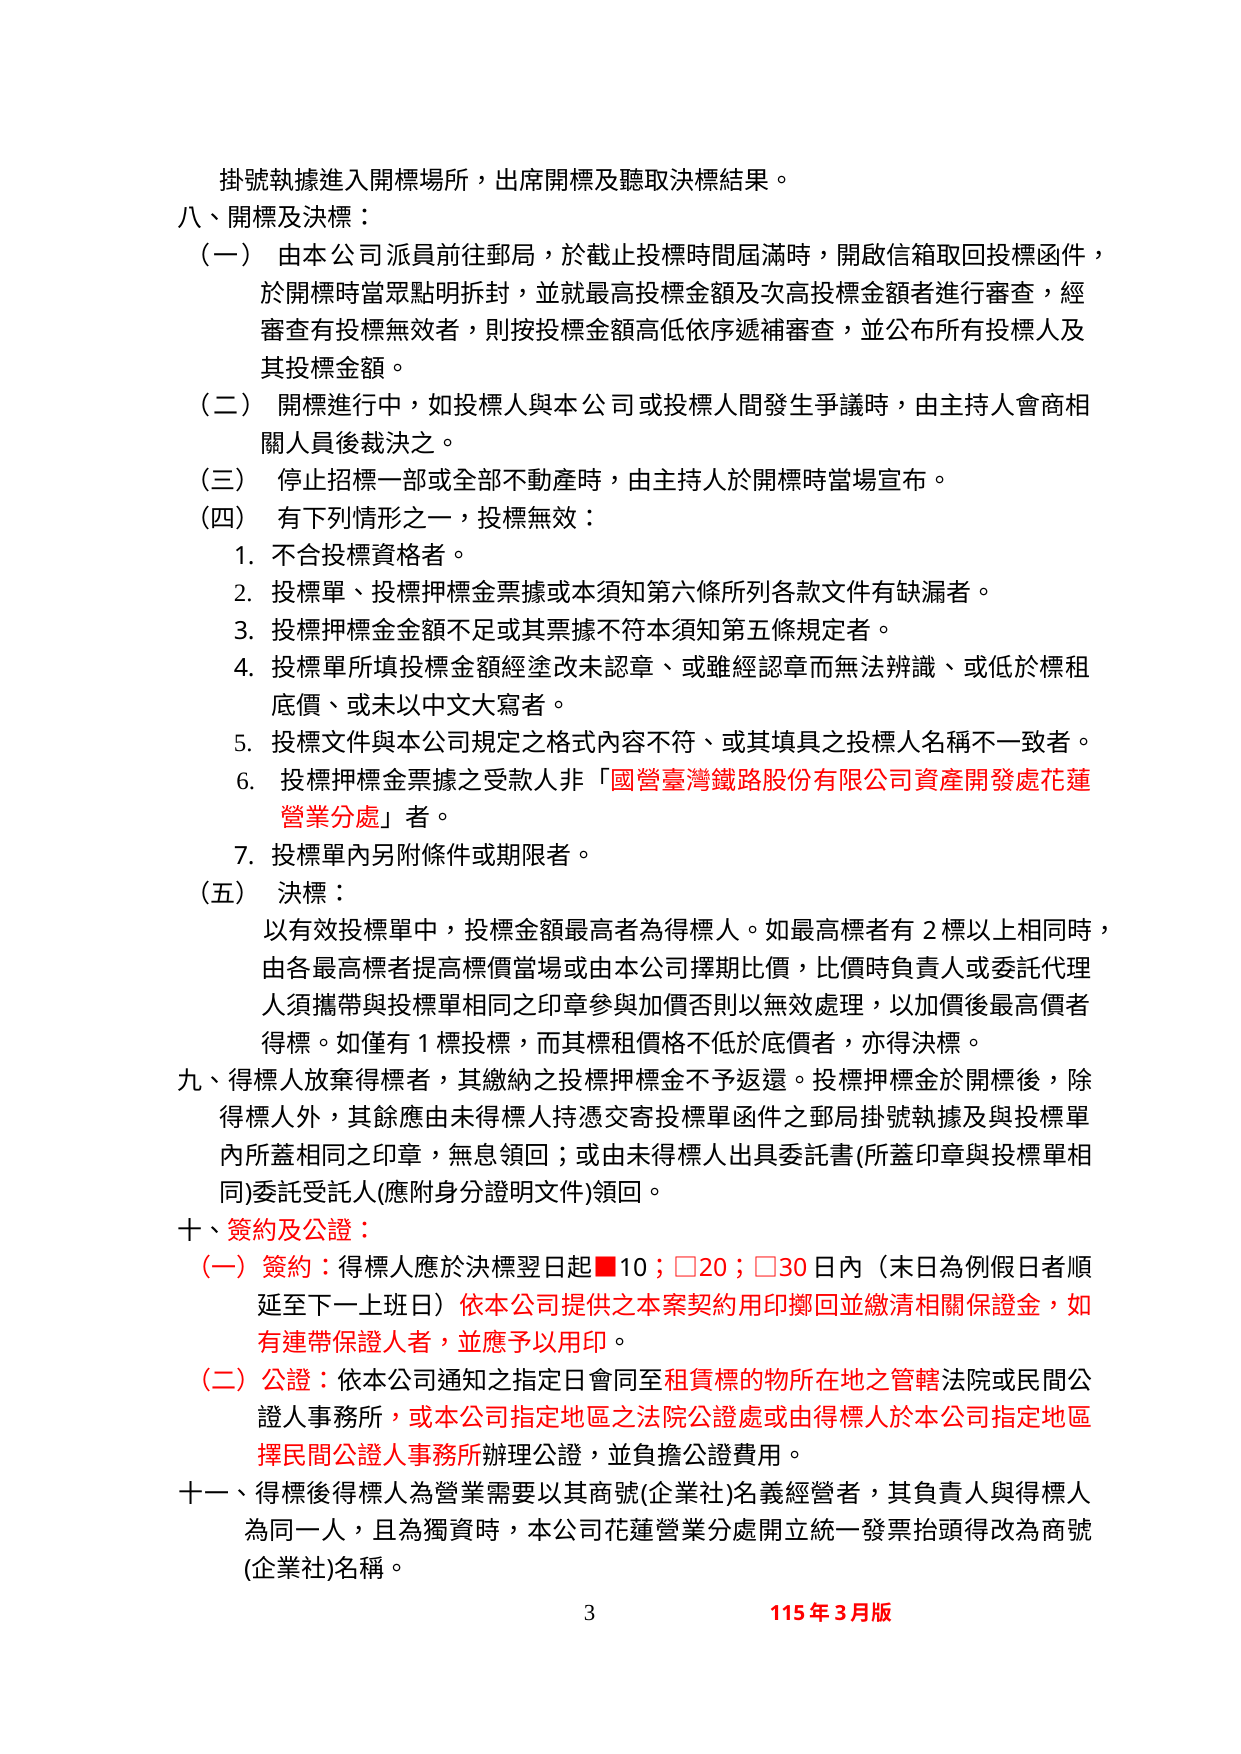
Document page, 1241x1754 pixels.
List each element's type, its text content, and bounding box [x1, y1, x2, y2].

list 決標： [185, 872, 1090, 909]
text 掛號執據進入開標場所，出席開標及聽取決標結果。 [177, 159, 1092, 197]
list 投標押標金票據之受款人非「國營臺灣鐵路股份有限公司資產開發處花蓮營業分處」者。 [236, 759, 1092, 834]
list 投標押標金金額不足或其票據不符本須知第五條規定者。 [233, 609, 1092, 647]
list （一）簽約：得標人應於決標翌日起■10；□20；□30日內（末日為例假日者順延至下一上班日）依本公司提供之本案契約用印擲回並繳清相關保證金，如有連帶保證人者，並應予以用印。 [186, 1247, 1092, 1359]
text 十、簽約及公證： [177, 1209, 1092, 1247]
text 十一、得標後得標人為營業需要以其商號(企業社)名義經營者，其負責人與得標人為同一人，且為獨資時，本公司花蓮營業分處開立統一發票抬頭得改為商號(企業社)名稱。 [178, 1472, 1092, 1584]
list 投標單內另附條件或期限者。 [233, 834, 1092, 872]
list （二）公證：依本公司通知之指定日會同至租賃標的物所在地之管轄法院或民間公證人事務所，或本公司指定地區之法院公證處或由得標人於本公司指定地區擇民間公證人事務所辦理公證，並負擔公證費用。 [186, 1359, 1092, 1472]
list 停止招標一部或全部不動產時，由主持人於開標時當場宣布。 [185, 459, 1090, 497]
text 以有效投標單中，投標金額最高者為得標人。如最高標者有2標以上相同時，由各最高標者提高標價當場或由本公司擇期比價，比價時負責人或委託代理人須攜帶與投標單相同之印章參與加價否則以無效處理，以加價後最高價者得標。如僅有1標投標，而其標租價格不低於底價者，亦得決標。 [262, 909, 1092, 1059]
list 投標文件與本公司規定之格式內容不符、或其填具之投標人名稱不一致者。 [233, 722, 1092, 759]
list 開標進行中，如投標人與本公司或投標人間發生爭議時，由主持人會商相關人員後裁決之。 [185, 384, 1090, 459]
list 有下列情形之一，投標無效： [185, 497, 1090, 534]
text 八、開標及決標： [177, 197, 1092, 234]
text 九、得標人放棄得標者，其繳納之投標押標金不予返還。投標押標金於開標後，除得標人外，其餘應由未得標人持憑交寄投標單函件之郵局掛號執據及與投標單內所蓋相同之印章，無息領回；或由未得標人出具委託書(所蓋印章與投標單相同)委託受託人(應附身分證明文件)領回。 [177, 1059, 1092, 1209]
list 由本公司派員前往郵局，於截止投標時間屆滿時，開啟信箱取回投標函件，於開標時當眾點明拆封，並就最高投標金額及次高投標金額者進行審查，經審查有投標無效者，則按投標金額高低依序遞補審查，並公布所有投標人及其投標金額。 [185, 234, 1090, 384]
list 投標單、投標押標金票據或本須知第六條所列各款文件有缺漏者。 [233, 572, 1092, 609]
list 投標單所填投標金額經塗改未認章、或雖經認章而無法辨識、或低於標租底價、或未以中文大寫者。 [233, 647, 1092, 722]
list 不合投標資格者。 [233, 534, 1092, 572]
